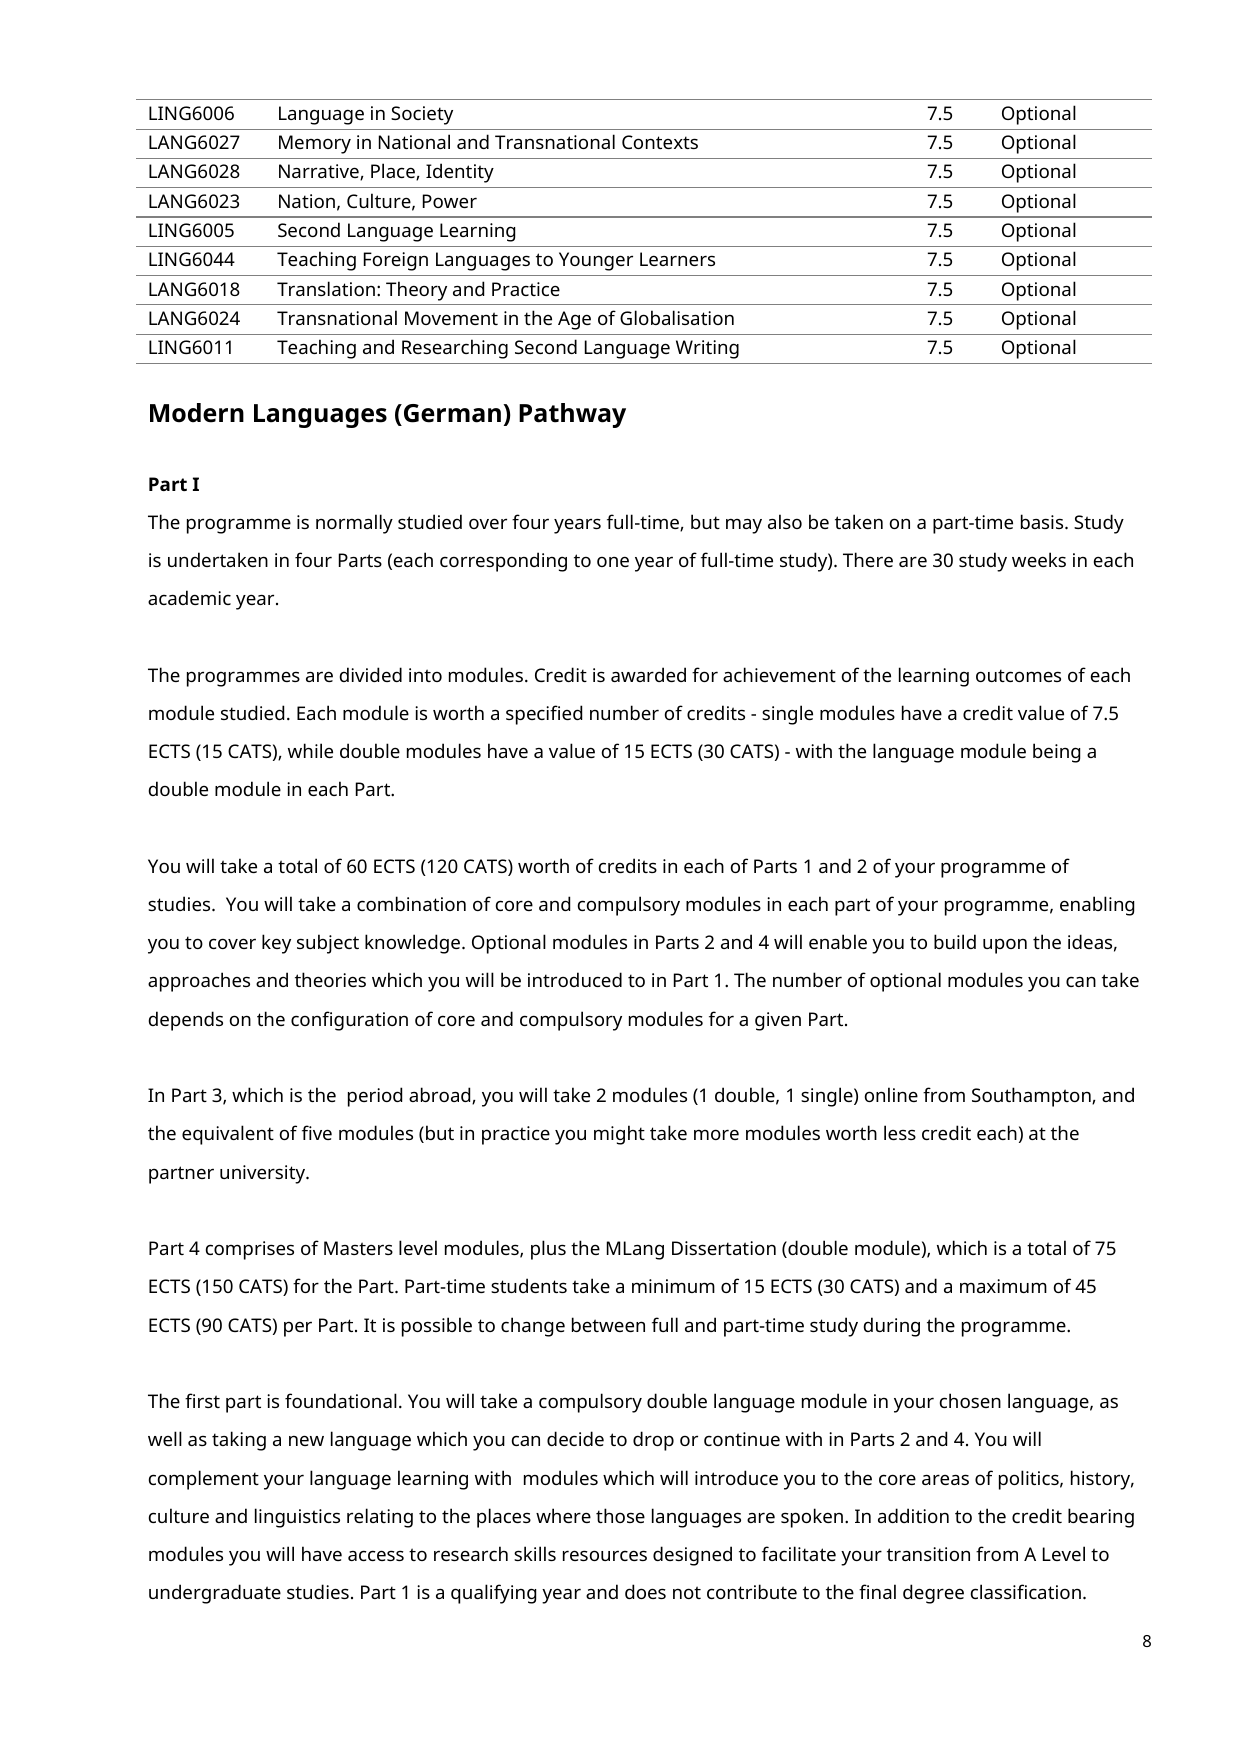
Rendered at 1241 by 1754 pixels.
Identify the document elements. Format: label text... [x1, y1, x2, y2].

table_cell Optional [989, 130, 1152, 158]
table_cell 7.5 [916, 188, 989, 216]
table_cell 7.5 [916, 276, 989, 304]
table_cell Part I The programme is normally studied over four years full-time, but may also be taken on a part-time basis. Study is undertaken in four Parts (each corresponding to one year of full-time study). There are 30 study weeks in each academic year. The programmes are divided into modules. Credit is awarded for achievement of the learning outcomes of each module studied. Each module is worth a specified number of credits - single modules have a credit value of 7.5 ECTS (15 CATS), while double modules have a value of 15 ECTS (30 CATS) - with the language module being a double module in each Part. You will take a total of 60 ECTS (120 CATS) worth of credits in each of Parts 1 and 2 of your programme of studies. You will take a combination of core and compulsory modules in each part of your programme, enabling you to cover key subject knowledge. Optional modules in Parts 2 and 4 will enable you to build upon the ideas, approaches and theories which you will be introduced to in Part 1. The number of optional modules you can take depends on the configuration of core and compulsory modules for a given Part. In Part 3, which is the period abroad, you will take 2 modules (1 double, 1 single) online from Southampton, and the equivalent of five modules (but in practice you might take more modules worth less credit each) at the partner university. Part 4 comprises of Masters level modules, plus the MLang Dissertation (double module), which is a total of 75 ECTS (150 CATS) for the Part. Part-time students take a minimum of 15 ECTS (30 CATS) and a maximum of 45 ECTS (90 CATS) per Part. It is possible to change between full and part-time study during the programme. The first part is foundational. You will take a compulsory double language module in your chosen language, as well as taking a new language which you can decide to drop or continue with in Parts 2 and 4. You will complement your language learning with modules which will introduce you to the core areas of politics, history, culture and linguistics relating to the places where those languages are spoken. In addition to the credit bearing modules you will have access to research skills resources designed to facilitate your transition from A Level to undergraduate studies. Part 1 is a qualifying year and does not contribute to the final degree classification. [136, 433, 1152, 1616]
table_cell Optional [989, 276, 1152, 304]
table_cell LING6005 [136, 218, 266, 246]
table_cell LING6044 [136, 247, 266, 275]
table_cell Optional [989, 188, 1152, 216]
table_cell Optional [989, 305, 1152, 333]
table_cell LANG6027 [136, 130, 266, 158]
table_cell Optional [989, 247, 1152, 275]
table_cell Optional [989, 335, 1152, 363]
table_cell Teaching Foreign Languages to Younger Learners [266, 247, 916, 275]
table_cell Memory in National and Transnational Contexts [266, 130, 916, 158]
table_cell 7.5 [916, 247, 989, 275]
table_cell Optional [989, 218, 1152, 246]
table_cell LANG6028 [136, 159, 266, 187]
table_cell Narrative, Place, Identity [266, 159, 916, 187]
table_cell Nation, Culture, Power [266, 188, 916, 216]
table_cell LANG6023 [136, 188, 266, 216]
table_cell 7.5 [916, 305, 989, 333]
table_cell Teaching and Researching Second Language Writing [266, 335, 916, 363]
table_cell Translation: Theory and Practice [266, 276, 916, 304]
table_cell LING6011 [136, 335, 266, 363]
table_cell Language in Society [266, 100, 916, 128]
table_cell Second Language Learning [266, 218, 916, 246]
table_cell Modern Languages (German) Pathway [136, 364, 1152, 433]
table_cell LANG6018 [136, 276, 266, 304]
table_cell 7.5 [916, 218, 989, 246]
table_cell 7.5 [916, 130, 989, 158]
table_cell Transnational Movement in the Age of Globalisation [266, 305, 916, 333]
table_cell 7.5 [916, 159, 989, 187]
table_cell 7.5 [916, 335, 989, 363]
table_cell 7.5 [916, 100, 989, 128]
table_cell LANG6024 [136, 305, 266, 333]
table_cell Optional [989, 100, 1152, 128]
table_cell Optional [989, 159, 1152, 187]
table_cell LING6006 [136, 100, 266, 128]
